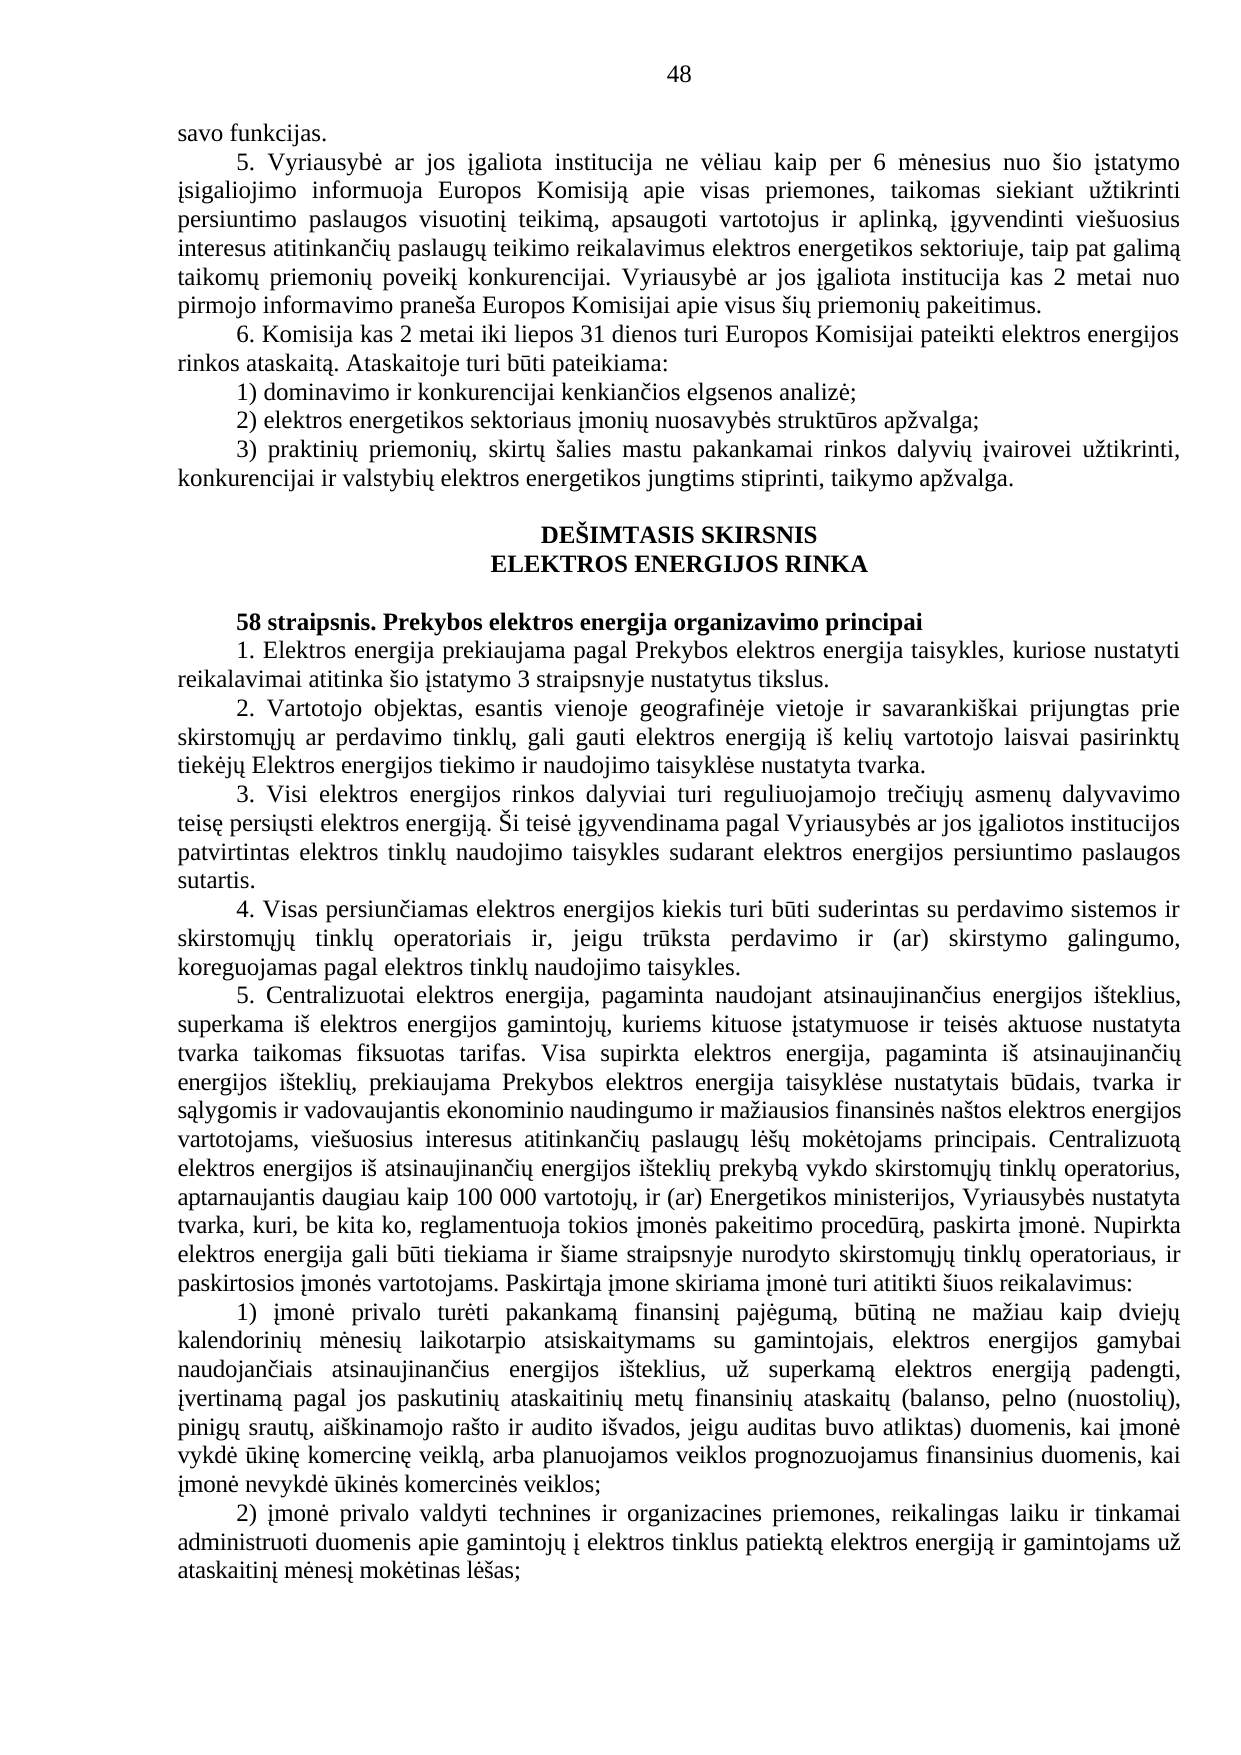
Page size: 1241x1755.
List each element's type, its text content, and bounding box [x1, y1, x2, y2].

text 1) įmonė privalo turėti pakankamą finansinį pajėgumą, būtiną ne mažiau kaip dviejų kalendorinių mėnesių laikotarpio atsiskaitymams su gamintojais, elektros energijos gamybai naudojančiais atsinaujinančius energijos išteklius, už superkamą elektros energiją padengti, įvertinamą pagal jos paskutinių ataskaitinių metų finansinių ataskaitų (balanso, pelno (nuostolių), pinigų srautų, aiškinamojo rašto ir audito išvados, jeigu auditas buvo atliktas) duomenis, kai įmonė vykdė ūkinę komercinę veiklą, arba planuojamos veiklos prognozuojamus finansinius duomenis, kai įmonė nevykdė ūkinės komercinės veiklos; [177, 1297, 1181, 1498]
text 3. Visi elektros energijos rinkos dalyviai turi reguliuojamojo trečiųjų asmenų dalyvavimo teisę persiųsti elektros energiją. Ši teisė įgyvendinama pagal Vyriausybės ar jos įgaliotos institucijos patvirtintas elektros tinklų naudojimo taisykles sudarant elektros energijos persiuntimo paslaugos sutartis. [177, 779, 1181, 894]
text 5. Vyriausybė ar jos įgaliota institucija ne vėliau kaip per 6 mėnesius nuo šio įstatymo įsigaliojimo informuoja Europos Komisiją apie visas priemones, taikomas siekiant užtikrinti persiuntimo paslaugos visuotinį teikimą, apsaugoti vartotojus ir aplinką, įgyvendinti viešuosius interesus atitinkančių paslaugų teikimo reikalavimus elektros energetikos sektoriuje, taip pat galimą taikomų priemonių poveikį konkurencijai. Vyriausybė ar jos įgaliota institucija kas 2 metai nuo pirmojo informavimo praneša Europos Komisijai apie visus šių priemonių pakeitimus. [177, 147, 1181, 319]
text 2. Vartotojo objektas, esantis vienoje geografinėje vietoje ir savarankiškai prijungtas prie skirstomųjų ar perdavimo tinklų, gali gauti elektros energiją iš kelių vartotojo laisvai pasirinktų tiekėjų Elektros energijos tiekimo ir naudojimo taisyklėse nustatyta tvarka. [177, 693, 1181, 779]
text 4. Visas persiunčiamas elektros energijos kiekis turi būti suderintas su perdavimo sistemos ir skirstomųjų tinklų operatoriais ir, jeigu trūksta perdavimo ir (ar) skirstymo galingumo, koreguojamas pagal elektros tinklų naudojimo taisykles. [177, 894, 1181, 981]
text 1. Elektros energija prekiaujama pagal Prekybos elektros energija taisykles, kuriose nustatyti reikalavimai atitinka šio įstatymo 3 straipsnyje nustatytus tikslus. [177, 636, 1181, 693]
text ELEKTROS ENERGIJOS RINKA [177, 549, 1181, 578]
text 58 straipsnis. Prekybos elektros energija organizavimo principai [177, 607, 1181, 636]
text 6. Komisija kas 2 metai iki liepos 31 dienos turi Europos Komisijai pateikti elektros energijos rinkos ataskaitą. Ataskaitoje turi būti pateikiama: [177, 319, 1181, 377]
text 1) dominavimo ir konkurencijai kenkiančios elgsenos analizė; [177, 377, 1181, 406]
text 3) praktinių priemonių, skirtų šalies mastu pakankamai rinkos dalyvių įvairovei užtikrinti, konkurencijai ir valstybių elektros energetikos jungtims stiprinti, taikymo apžvalga. [177, 434, 1181, 492]
text DEŠIMTASIS SKIRSNIS [177, 521, 1181, 549]
text 5. Centralizuotai elektros energija, pagaminta naudojant atsinaujinančius energijos išteklius, superkama iš elektros energijos gamintojų, kuriems kituose įstatymuose ir teisės aktuose nustatyta tvarka taikomas fiksuotas tarifas. Visa supirkta elektros energija, pagaminta iš atsinaujinančių energijos išteklių, prekiaujama Prekybos elektros energija taisyklėse nustatytais būdais, tvarka ir sąlygomis ir vadovaujantis ekonominio naudingumo ir mažiausios finansinės naštos elektros energijos vartotojams, viešuosius interesus atitinkančių paslaugų lėšų mokėtojams principais. Centralizuotą elektros energijos iš atsinaujinančių energijos išteklių prekybą vykdo skirstomųjų tinklų operatorius, aptarnaujantis daugiau kaip 100 000 vartotojų, ir (ar) Energetikos ministerijos, Vyriausybės nustatyta tvarka, kuri, be kita ko, reglamentuoja tokios įmonės pakeitimo procedūrą, paskirta įmonė. Nupirkta elektros energija gali būti tiekiama ir šiame straipsnyje nurodyto skirstomųjų tinklų operatoriaus, ir paskirtosios įmonės vartotojams. Paskirtąja įmone skiriama įmonė turi atitikti šiuos reikalavimus: [177, 981, 1181, 1297]
text 2) įmonė privalo valdyti technines ir organizacines priemones, reikalingas laiku ir tinkamai administruoti duomenis apie gamintojų į elektros tinklus patiektą elektros energiją ir gamintojams už ataskaitinį mėnesį mokėtinas lėšas; [177, 1498, 1181, 1584]
text savo funkcijas. [177, 118, 1181, 147]
text 2) elektros energetikos sektoriaus įmonių nuosavybės struktūros apžvalga; [177, 406, 1181, 434]
